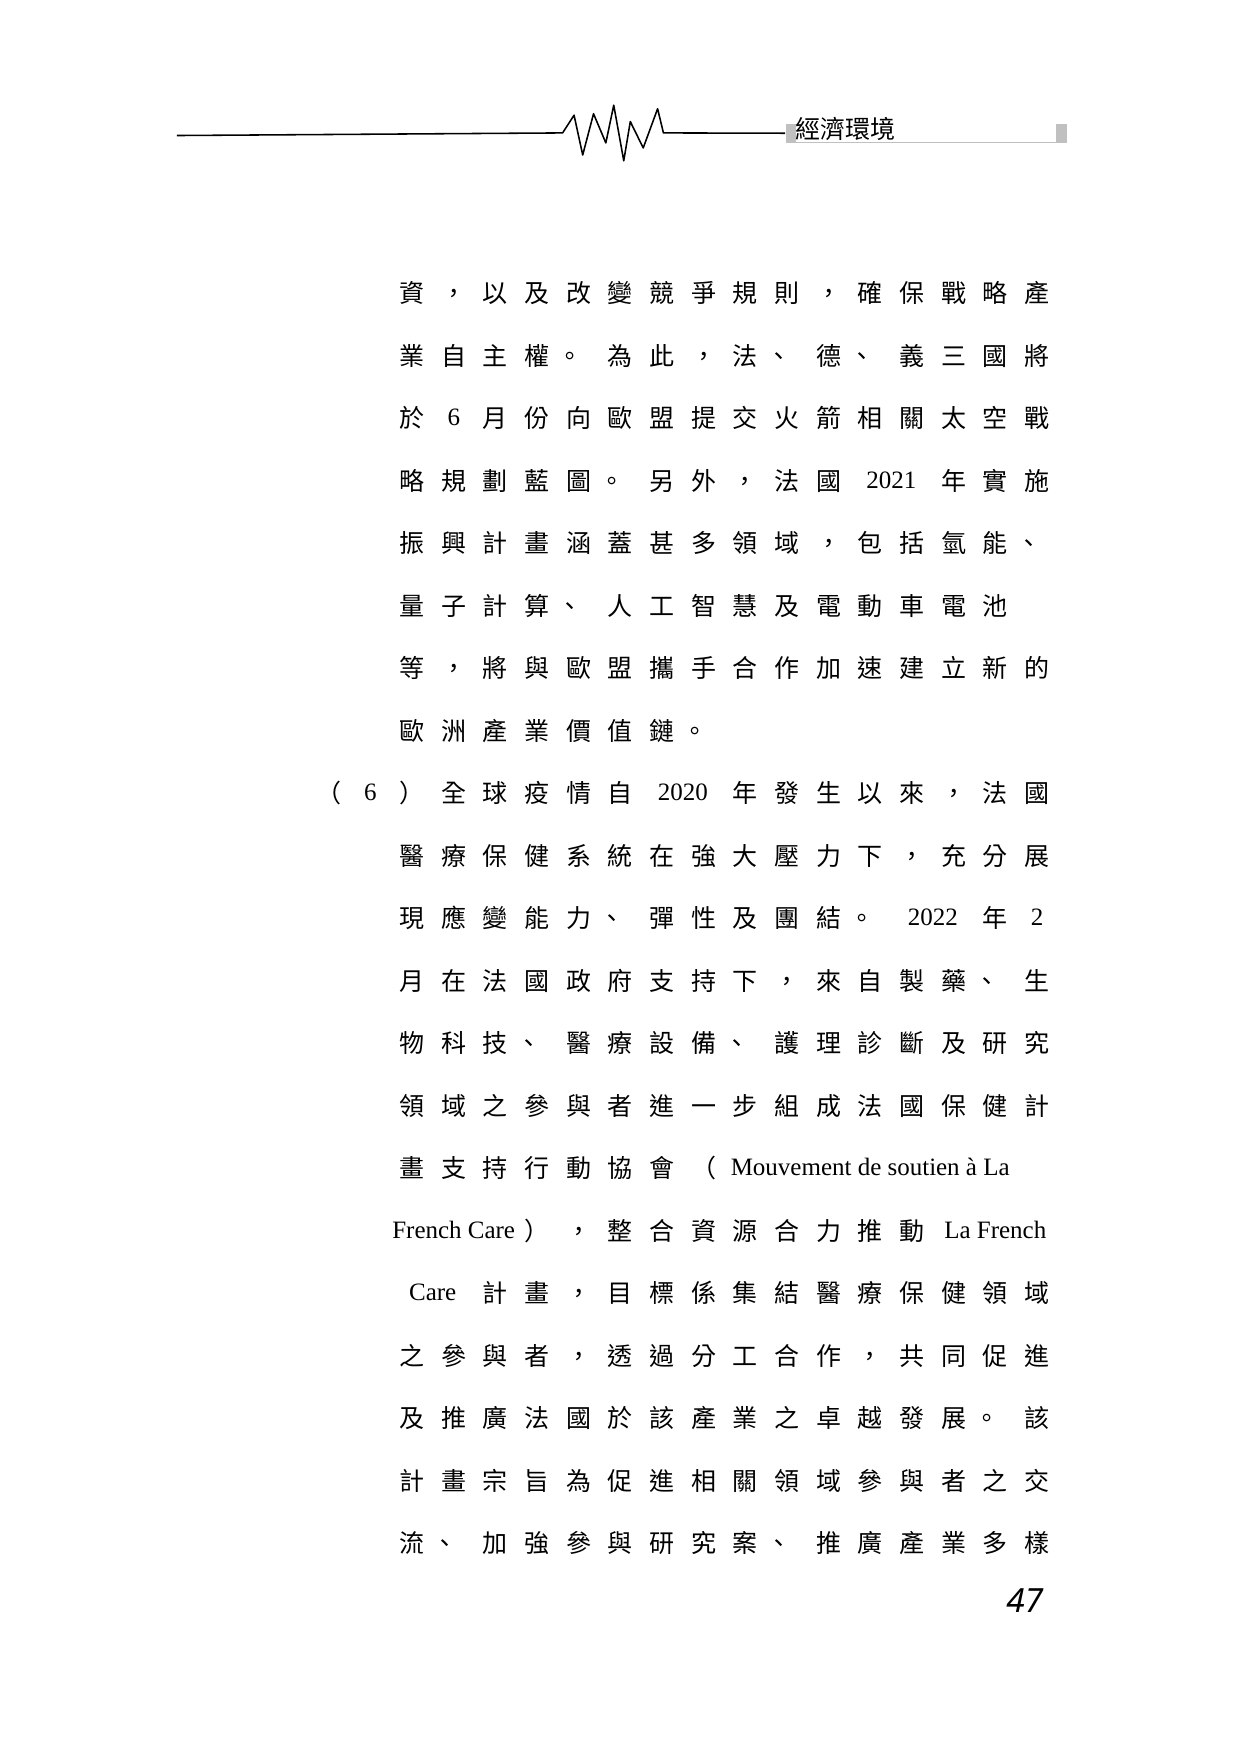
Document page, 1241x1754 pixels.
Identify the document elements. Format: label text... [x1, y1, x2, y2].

text 資，以及改變競爭規則，確保戰略產業自主權。為此，法、德、義三國將於6月份向歐盟提交火箭相關太空戰略規劃藍圖。另外，法國2021年實施振興計畫涵蓋甚多領域，包括氫能、量子計算、人工智慧及電動車電池等，將與歐盟攜手合作加速建立新的歐洲產業價值鏈。 [306, 250, 1058, 750]
text （6）全球疫情自2020年發生以來，法國醫療保健系統在強大壓力下，充分展現應變能力、彈性及團結。2022年2月在法國政府支持下，來自製藥、生物科技、醫療設備、護理診斷及研究領域之參與者進一步組成法國保健計畫支持行動協會（Mouvement de soutien à La French Care），整合資源合力推動La French Care計畫，目標係集結醫療保健領域之參與者，透過分工合作，共同促進及推廣法國於該產業之卓越發展。該計畫宗旨為促進相關領域參與者之交流、加強參與研究案、推廣產業多樣 [306, 750, 1058, 1563]
